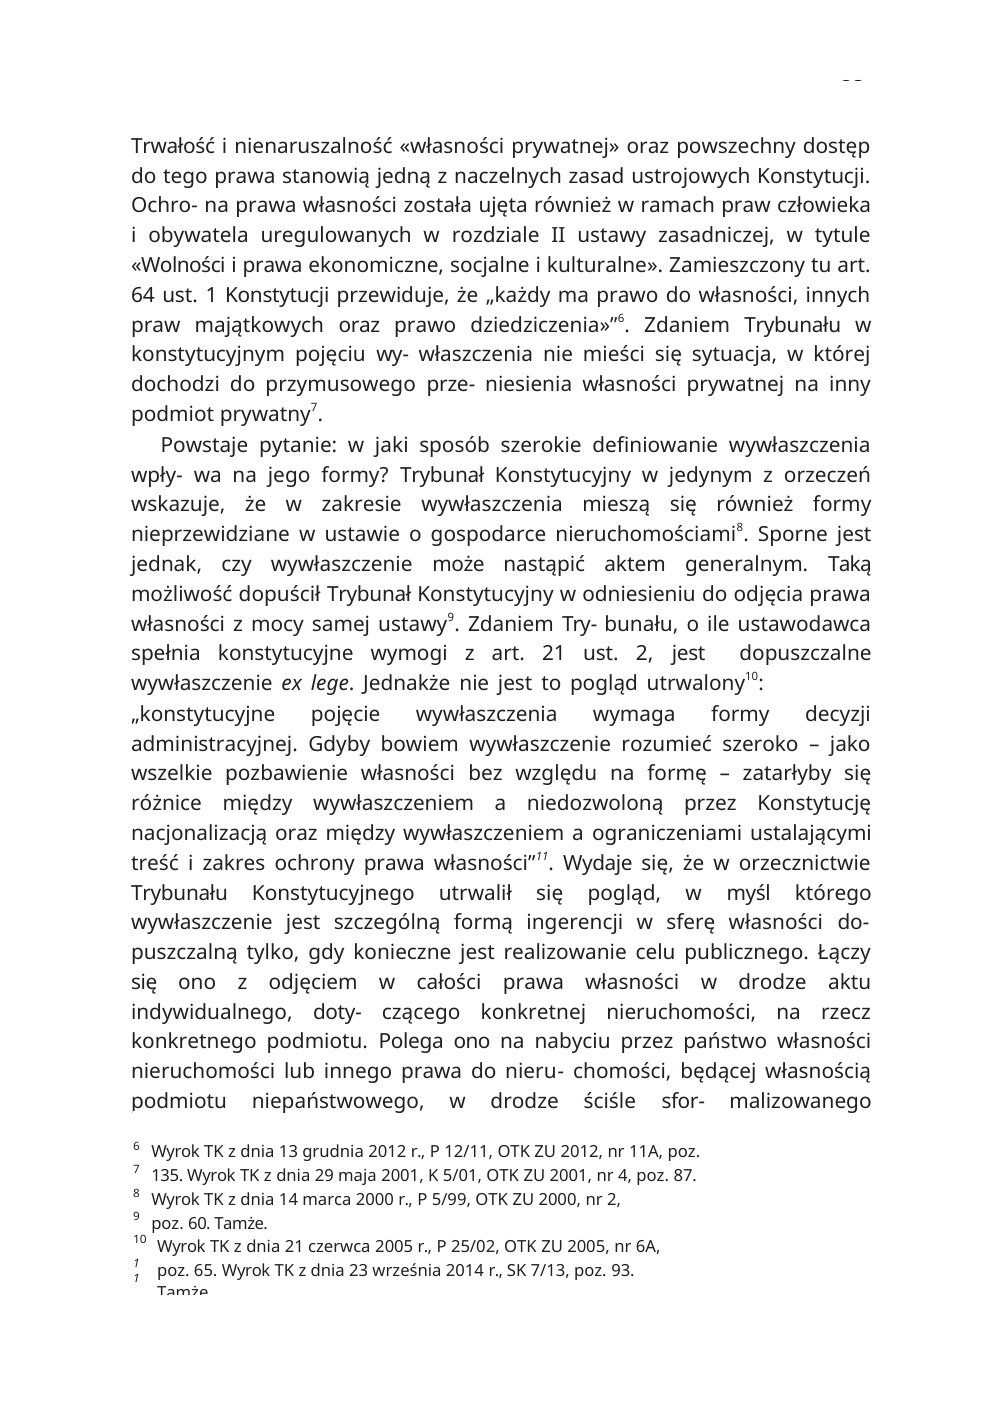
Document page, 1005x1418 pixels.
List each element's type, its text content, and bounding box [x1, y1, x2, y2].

text „konstytucyjne pojęcie wywłaszczenia wymaga formy decyzji administracyjnej. Gdyby bowiem wywłaszczenie rozumieć szeroko – jako wszelkie pozbawienie własności bez względu na formę – zatarłyby się różnice między wywłaszczeniem a niedozwoloną przez Konstytucję nacjonalizacją oraz między wywłaszczeniem a ograniczeniami ustalającymi treść i zakres ochrony prawa własności”11. Wydaje się, że w orzecznictwie Trybunału Konstytucyjnego utrwalił się pogląd, w myśl którego wywłaszczenie jest szczególną formą ingerencji w sferę własności do- puszczalną tylko, gdy konieczne jest realizowanie celu publicznego. Łączy się ono z odjęciem w całości prawa własności w drodze aktu indywidualnego, doty- czącego konkretnej nieruchomości, na rzecz konkretnego podmiotu. Polega ono na nabyciu przez państwo własności nieruchomości lub innego prawa do nieru- chomości, będącej własnością podmiotu niepaństwowego, w drodze ściśle sfor- malizowanego postępowania administracyjnego połączonego z jednoczesnym wypłaceniem wywłaszczonemu odszkodowania określonego przez przepisy wy- właszczeniowe. Wywłaszczenie powinno być stosowane tylko w sytuacjach ko- niecznych, uzasadnionych celami publicznymi, których nie można zrealizować za pomocą innych środków prawnych12. Wywłaszczenie oznacza dopuszczalność ingerencji w istotę prawa do ochrony własności. Nie oznacza to jednak wyłą- czenia konieczności ważenia celu publicznego uzasadniającego wywłaszczenie [131, 699, 871, 1114]
text 7 [133, 1161, 147, 1177]
text 6 [133, 1138, 147, 1154]
text 10 [133, 1231, 147, 1247]
text 9 [133, 1208, 147, 1224]
text Konstytucyjne podstawy zwrotu wywłaszczonej nieruchomości [267, 77, 738, 81]
text 11 [133, 1255, 147, 1286]
text Powstaje pytanie: w jaki sposób szerokie definiowanie wywłaszczenia wpły- wa na jego formy? Trybunał Konstytucyjny w jedynym z orzeczeń wskazuje, że w zakresie wywłaszczenia mieszą się również formy nieprzewidziane w ustawie o gospodarce nieruchomościami8. Sporne jest jednak, czy wywłaszczenie może nastąpić aktem generalnym. Taką możliwość dopuścił Trybunał Konstytucyjny w odniesieniu do odjęcia prawa własności z mocy samej ustawy9. Zdaniem Try- bunału, o ile ustawodawca spełnia konstytucyjne wymogi z art. 21 ust. 2, jest dopuszczalne wywłaszczenie ex lege. Jednakże nie jest to pogląd utrwalony10: [131, 430, 871, 697]
text 8 [133, 1185, 147, 1200]
text Wyrok TK z dnia 13 grudnia 2012 r., P 12/11, OTK ZU 2012, nr 11A, poz. 135. Wyrok TK z dnia 29 maja 2001, K 5/01, OTK ZU 2001, nr 4, poz. 87. [151, 1140, 706, 1187]
text Wyrok TK z dnia 14 marca 2000 r., P 5/99, OTK ZU 2000, nr 2, poz. 60. Tamże. [151, 1188, 656, 1234]
text 337 [840, 73, 873, 101]
text Wyrok TK z dnia 21 czerwca 2005 r., P 25/02, OTK ZU 2005, nr 6A, poz. 65. Wyrok TK z dnia 23 września 2014 r., SK 7/13, poz. 93. [157, 1235, 697, 1282]
text Tamże. [157, 1283, 707, 1294]
text Trwałość i nienaruszalność «własności prywatnej» oraz powszechny dostęp do tego prawa stanowią jedną z naczelnych zasad ustrojowych Konstytucji. Ochro- na prawa własności została ujęta również w ramach praw człowieka i obywatela uregulowanych w rozdziale II ustawy zasadniczej, w tytule «Wolności i prawa ekonomiczne, socjalne i kulturalne». Zamieszczony tu art. 64 ust. 1 Konstytucji przewiduje, że „każdy ma prawo do własności, innych praw majątkowych oraz prawo dziedziczenia»”6. Zdaniem Trybunału w konstytucyjnym pojęciu wy- właszczenia nie mieści się sytuacja, w której dochodzi do przymusowego prze- niesienia własności prywatnej na inny podmiot prywatny7. [131, 131, 871, 428]
